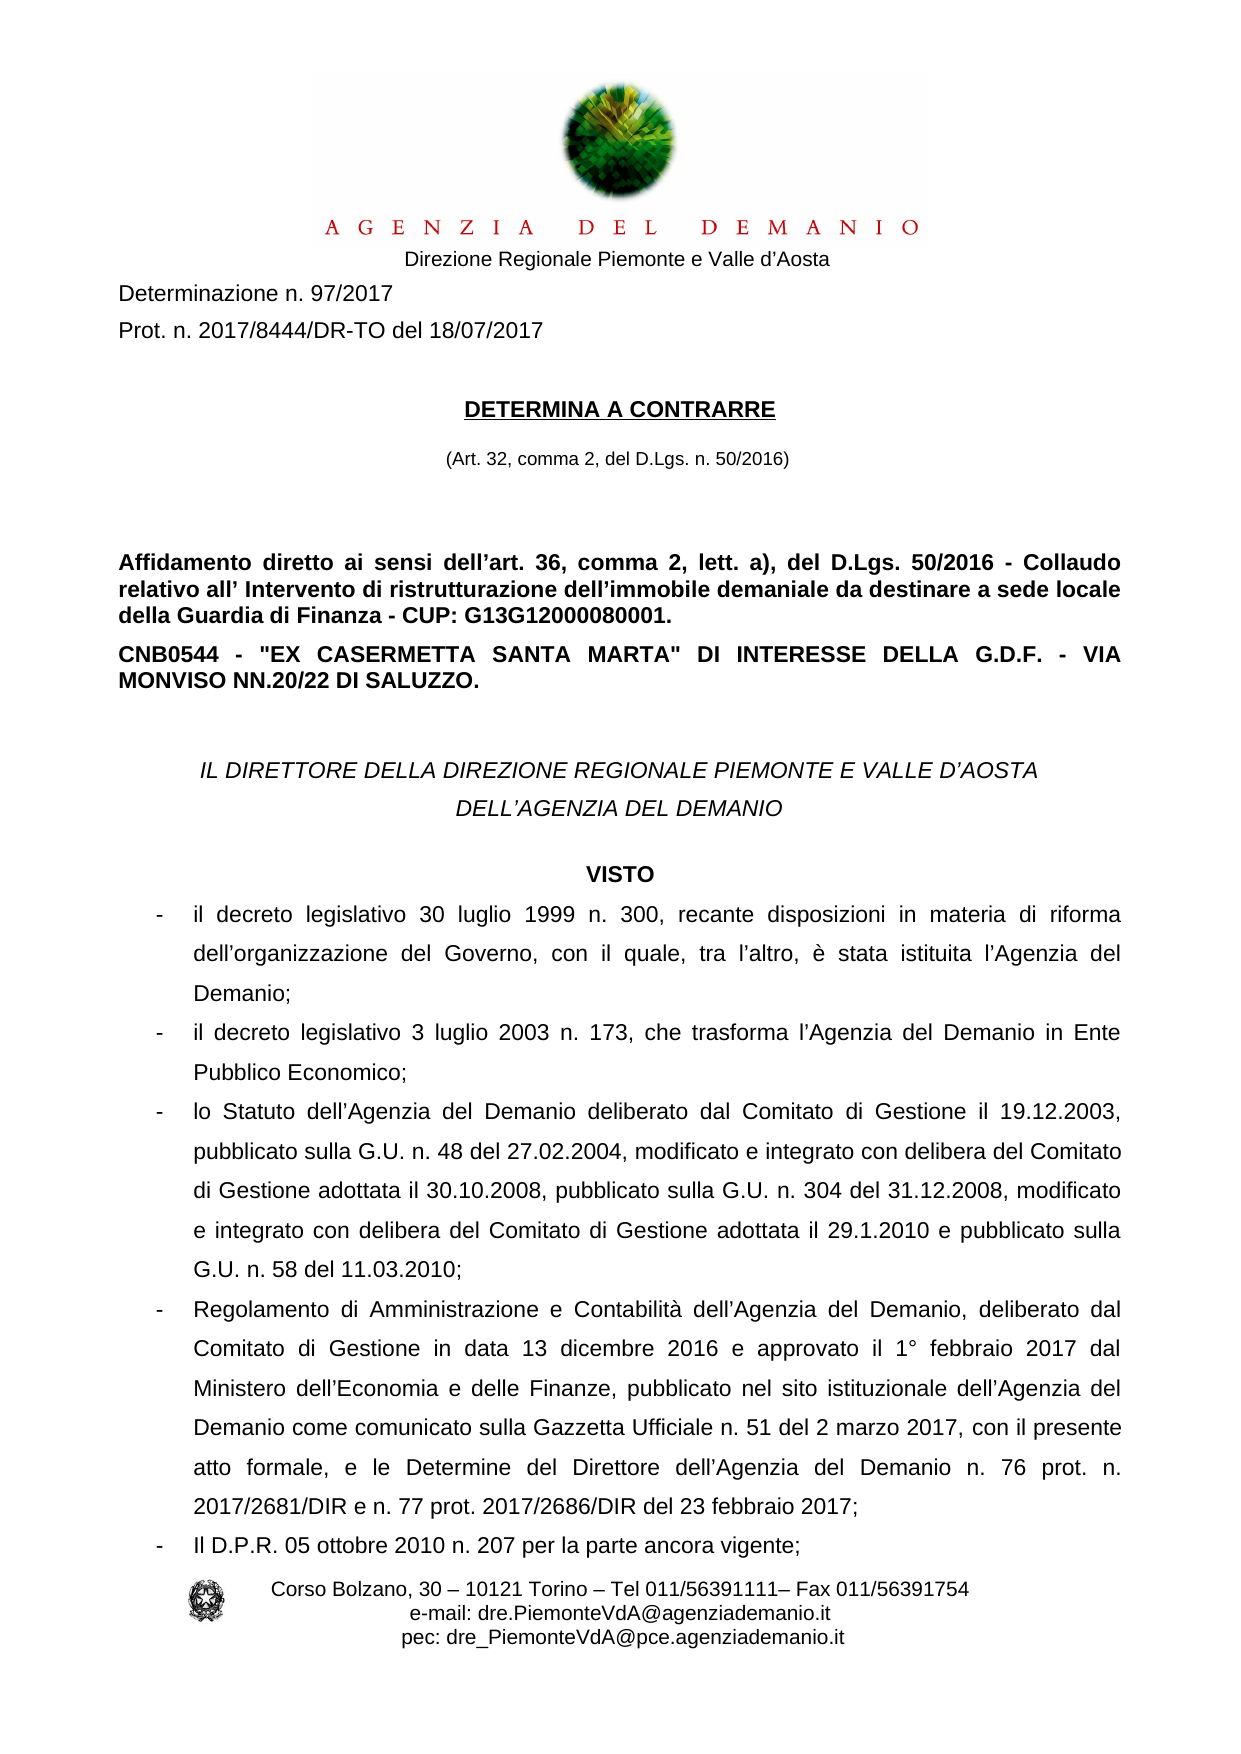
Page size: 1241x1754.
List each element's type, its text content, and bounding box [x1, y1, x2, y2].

list lo Statuto dell’Agenzia del Demanio deliberato dal Comitato di Gestione il 19.12.2003, pubblicato sulla G.U. n. 48 del 27.02.2004, modificato e integrato con delibera del Comitato di Gestione adottata il 30.10.2008, pubblicato sulla G.U. n. 304 del 31.12.2008, modificato e integrato con delibera del Comitato di Gestione adottata il 29.1.2010 e pubblicato sulla G.U. n. 58 del 11.03.2010; [156, 1098, 1122, 1282]
text IL DIRETTORE DELLA DIREZIONE REGIONALE PIEMONTE E VALLE D’AOSTA [118, 749, 1122, 786]
text VISTO [118, 861, 1122, 888]
list Regolamento di Amministrazione e Contabilità dell’Agenzia del Demanio, deliberato dal Comitato di Gestione in data 13 dicembre 2016 e approvato il 1° febbraio 2017 dal Ministero dell’Economia e delle Finanze, pubblicato nel sito istituzionale dell’Agenzia del Demanio come comunicato sulla Gazzetta Ufficiale n. 51 del 2 marzo 2017, con il presente atto formale, e le Determine del Direttore dell’Agenzia del Demanio n. 76 prot. n. 2017/2681/DIR e n. 77 prot. 2017/2686/DIR del 23 febbraio 2017; [156, 1296, 1122, 1519]
list Il D.P.R. 05 ottobre 2010 n. 207 per la parte ancora vigente; [156, 1532, 1122, 1559]
text Affidamento diretto ai sensi dell’art. 36, comma 2, lett. a), del D.Lgs. 50/2016 - Collaudo relativo all’ Intervento di ristrutturazione dell’immobile demaniale da destinare a sede locale della Guardia di Finanza - CUP: G13G12000080001. [118, 549, 1122, 628]
text (Art. 32, comma 2, del D.Lgs. n. 50/2016) [118, 447, 1122, 469]
text DELL’AGENZIA DEL DEMANIO [118, 786, 1122, 824]
text Determinazione n. 97/2017 [118, 271, 1122, 309]
text Prot. n. 2017/8444/DR-TO del 18/07/2017 [118, 309, 1122, 346]
text CNB0544 - "EX CASERMETTA SANTA MARTA" DI INTERESSE DELLA G.D.F. - VIA MONVISO NN.20/22 DI SALUZZO. [118, 641, 1122, 693]
list il decreto legislativo 30 luglio 1999 n. 300, recante disposizioni in materia di riforma dell’organizzazione del Governo, con il quale, tra l’altro, è stata istituita l’Agenzia del Demanio; [156, 901, 1122, 1006]
text DETERMINA A CONTRARRE [118, 396, 1122, 422]
list il decreto legislativo 3 luglio 2003 n. 173, che trasforma l’Agenzia del Demanio in Ente Pubblico Economico; [156, 1019, 1122, 1085]
